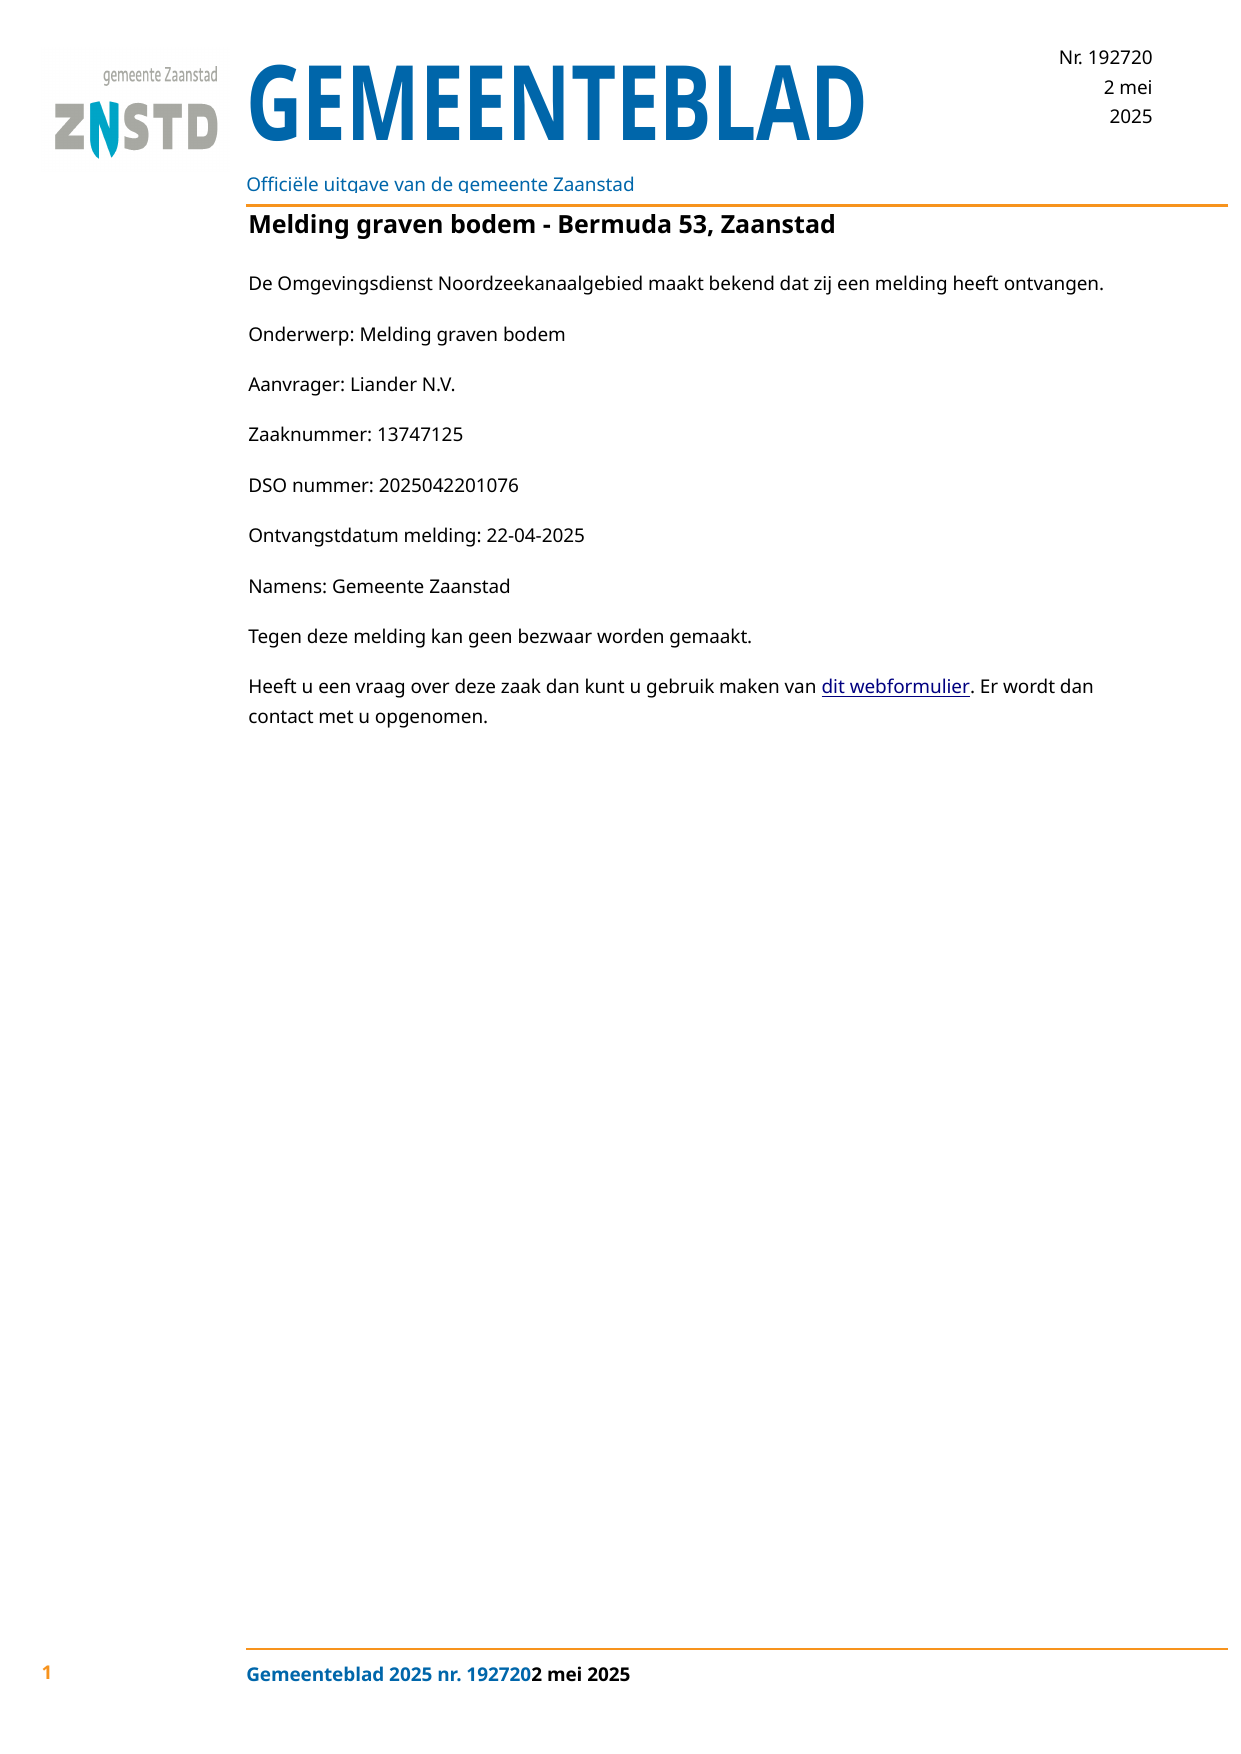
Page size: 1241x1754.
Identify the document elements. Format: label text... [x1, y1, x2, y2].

text Ontvangstdatum melding: 22-04-2025 [248, 522, 1152, 548]
text Onderwerp: Melding graven bodem [248, 321, 1152, 346]
text Aanvrager: Liander N.V. [248, 371, 1152, 397]
text DSO nummer: 2025042201076 [248, 472, 1152, 498]
text Zaaknummer: 13747125 [248, 422, 1152, 447]
picture [41, 47, 231, 172]
text Heeft u een vraag over deze zaak dan kunt u gebruik maken van dit webformulier. Er wordt dan contact met u opgenomen. [248, 674, 1152, 729]
text De Omgevingsdienst Noordzeekanaalgebied maakt bekend dat zij een melding heeft ontvangen. [248, 270, 1152, 296]
text Melding graven bodem - Bermuda 53, Zaanstad [248, 207, 1152, 241]
text Tegen deze melding kan geen bezwaar worden gemaakt. [248, 623, 1152, 649]
text Namens: Gemeente Zaanstad [248, 573, 1152, 598]
